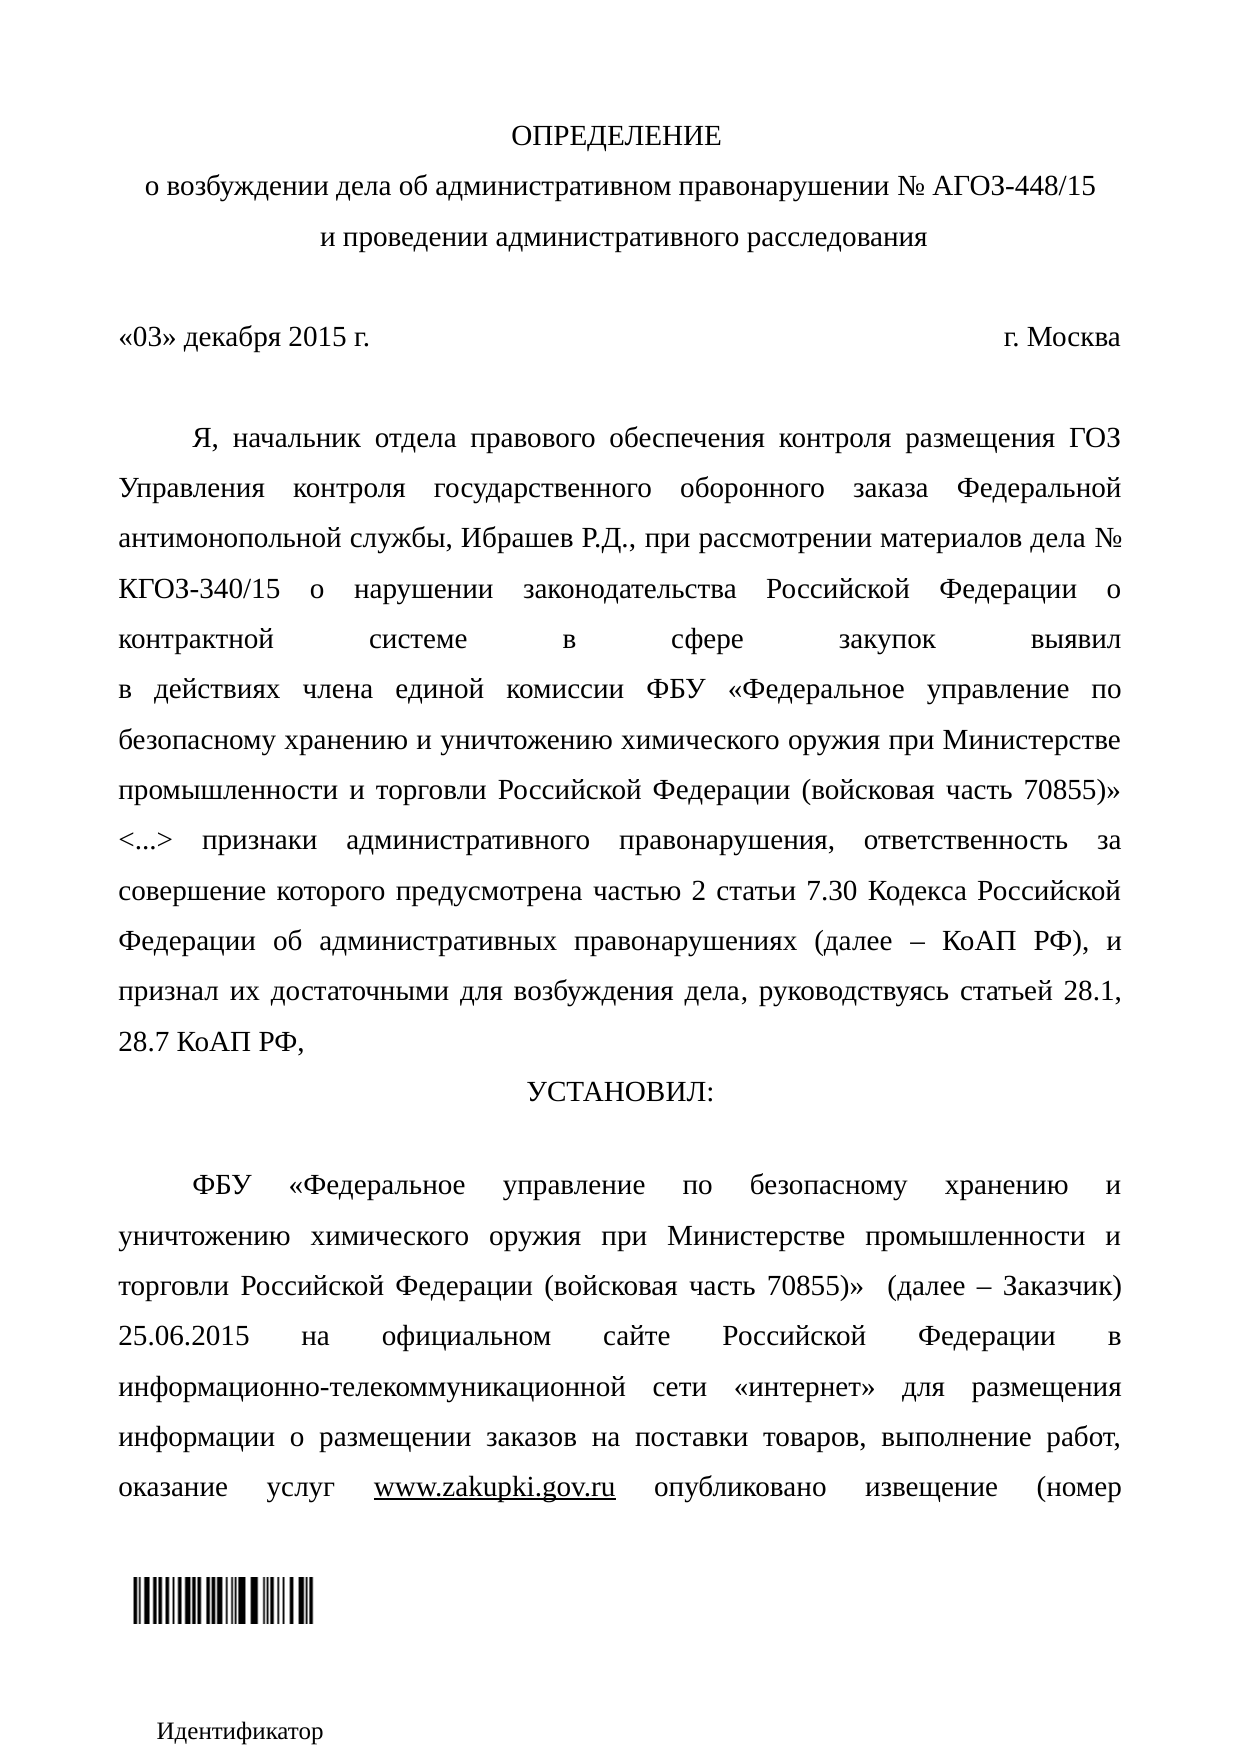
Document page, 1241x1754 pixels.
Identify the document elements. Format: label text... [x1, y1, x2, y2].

text ОПРЕДЕЛЕНИЕ [118, 118, 1122, 152]
text о возбуждении дела об административном правонарушении № АГОЗ-448/15 [118, 168, 1122, 202]
text и проведении административного расследования [118, 219, 1122, 252]
text ФБУ «Федеральное управление по безопасному хранению и уничтожению химического оружия при Министерстве промышленности и торговли Российской Федерации (войсковая часть 70855)» (далее – Заказчик) 25.06.2015 на официальном сайте Российской Федерации в информационно-телекоммуникационной сети «интернет» для размещения информации о размещении заказов на поставки товаров, выполнение работ, оказание услуг www.zakupki.gov.ru опубликовано извещение (номер [118, 1167, 1122, 1503]
picture [118, 1577, 331, 1624]
text «03» декабря 2015 г. г. Москва [118, 319, 1122, 353]
text УСТАНОВИЛ: [118, 1074, 1122, 1108]
text Я, начальник отдела правового обеспечения контроля размещения ГОЗ Управления контроля государственного оборонного заказа Федеральной антимонопольной службы, Ибрашев Р.Д., при рассмотрении материалов дела № КГОЗ-340/15 о нарушении законодательства Российской Федерации о контрактной системе в сфере закупок выявил в действиях члена единой комиссии ФБУ «Федеральное управление по безопасному хранению и уничтожению химического оружия при Министерстве промышленности и торговли Российской Федерации (войсковая часть 70855)» <...> признаки административного правонарушения, ответственность за совершение которого предусмотрена частью 2 статьи 7.30 Кодекса Российской Федерации об административных правонарушениях (далее – КоАП РФ), и признал их достаточными для возбуждения дела, руководствуясь статьей 28.1, 28.7 КоАП РФ, [118, 420, 1122, 1057]
